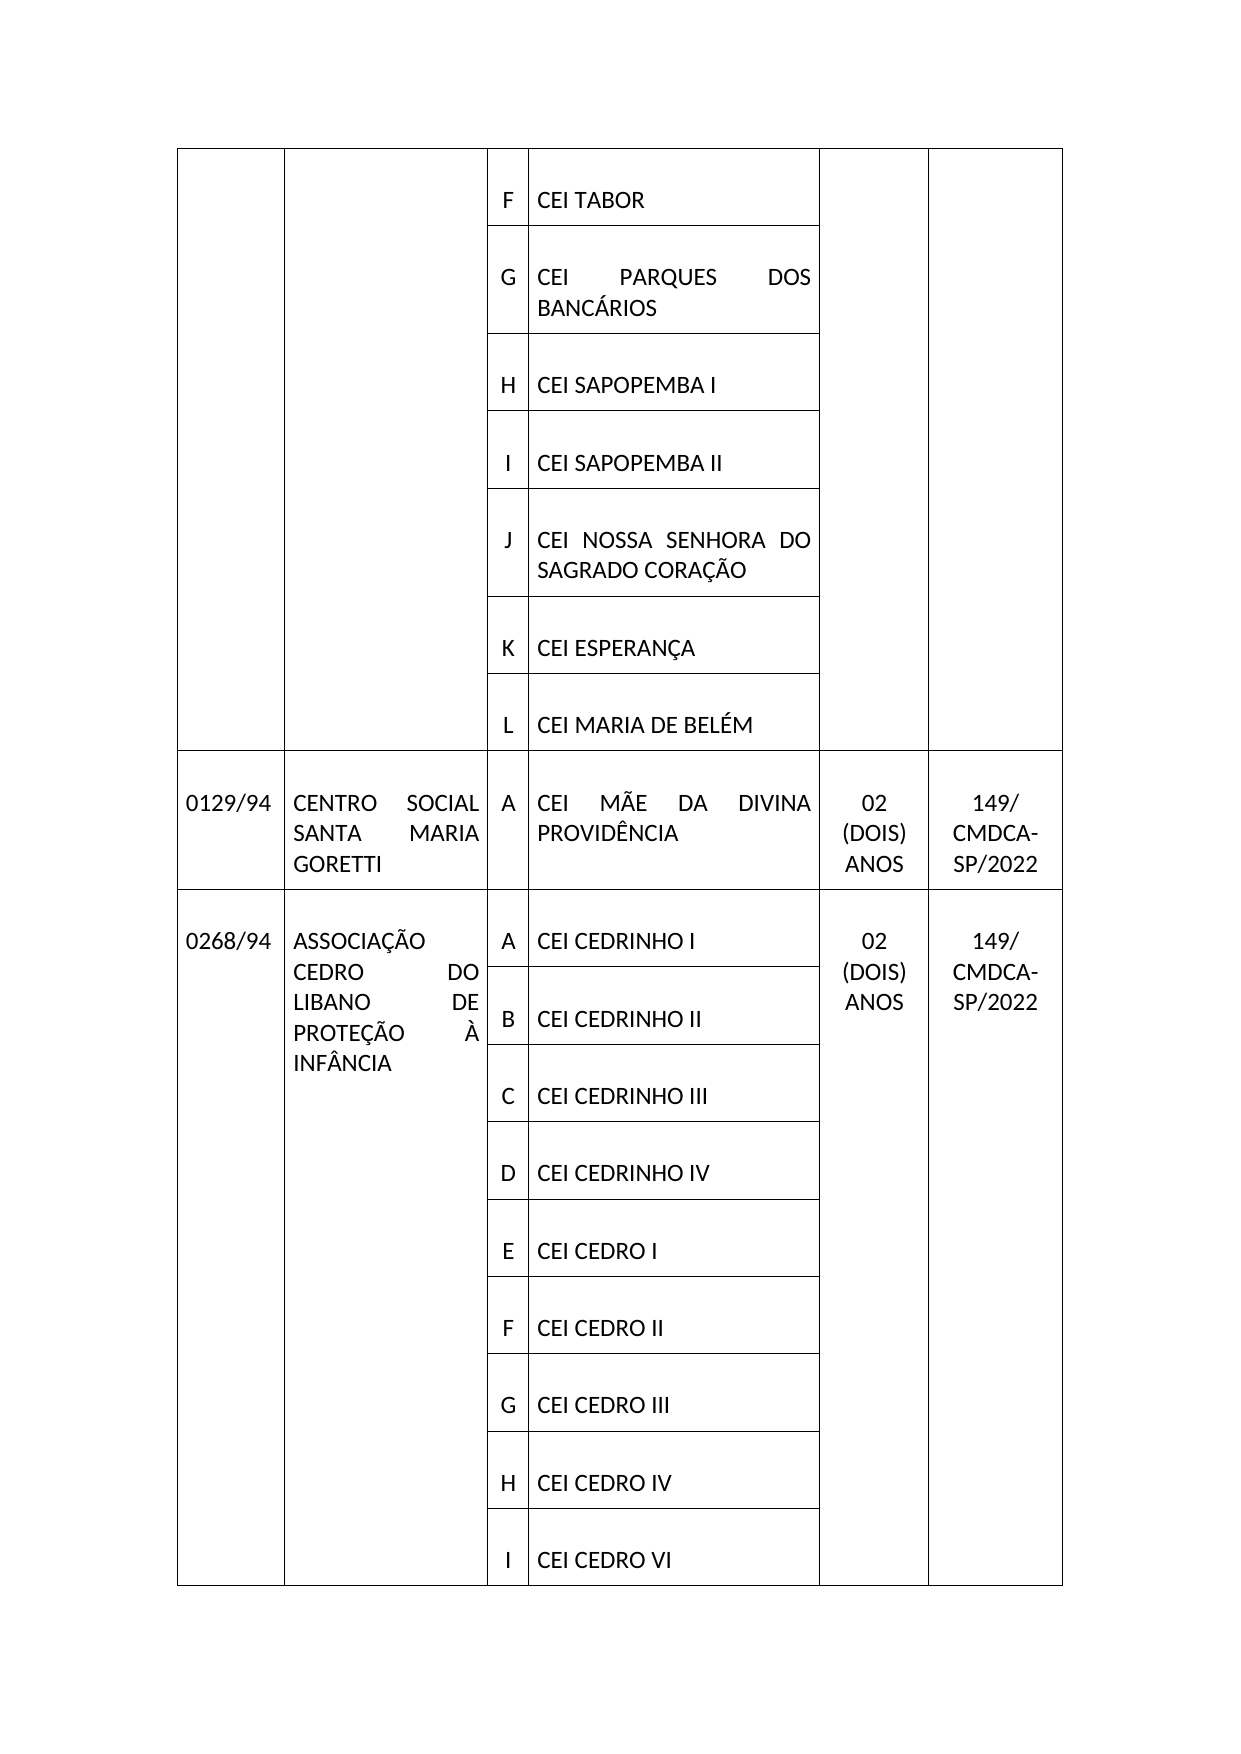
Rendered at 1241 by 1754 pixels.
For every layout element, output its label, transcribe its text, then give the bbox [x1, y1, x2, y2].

table_cell CEI MÃE DA DIVINA PROVIDÊNCIA [529, 751, 819, 889]
table_cell CEI TABOR [529, 149, 819, 225]
table_cell H [488, 334, 528, 410]
table_cell CEI SAPOPEMBA I [529, 334, 819, 410]
table_cell G [488, 1354, 528, 1431]
table_cell A [488, 890, 528, 966]
table_cell ASSOCIAÇÃO CEDRO DO LIBANO DE PROTEÇÃO À INFÂNCIA [285, 890, 487, 1585]
table_cell F [488, 1277, 528, 1353]
table_cell 149/CMDCA-SP/2022 [929, 751, 1062, 889]
table_cell CEI CEDRINHO IV [529, 1122, 819, 1198]
table_cell CEI MARIA DE BELÉM [529, 674, 819, 750]
table_cell [285, 149, 487, 750]
table_cell E [488, 1200, 528, 1276]
table_cell D [488, 1122, 528, 1198]
table_cell 149/CMDCA-SP/2022 [929, 890, 1062, 1585]
table_cell CENTRO SOCIAL SANTA MARIA GORETTI [285, 751, 487, 889]
table_cell C [488, 1045, 528, 1121]
table_cell [178, 149, 284, 750]
table_cell CEI NOSSA SENHORA DO SAGRADO CORAÇÃO [529, 489, 819, 596]
table_cell I [488, 1509, 528, 1585]
table_cell CEI CEDRINHO I [529, 890, 819, 966]
table_cell K [488, 597, 528, 673]
table_cell G [488, 226, 528, 333]
table_cell CEI CEDRO I [529, 1200, 819, 1276]
table_cell CEI ESPERANÇA [529, 597, 819, 673]
table_cell CEI SAPOPEMBA II [529, 411, 819, 488]
table_cell L [488, 674, 528, 750]
table_cell H [488, 1432, 528, 1508]
table_cell [820, 149, 928, 750]
table_cell CEI CEDRO II [529, 1277, 819, 1353]
table_cell CEI CEDRINHO II [529, 967, 819, 1044]
table_cell 0129/94 [178, 751, 284, 889]
table_cell 02 (DOIS) ANOS [820, 751, 928, 889]
table_cell CEI PARQUES DOS BANCÁRIOS [529, 226, 819, 333]
table_cell CEI CEDRO IV [529, 1432, 819, 1508]
table_cell I [488, 411, 528, 488]
table_cell B [488, 967, 528, 1044]
table_cell 0268/94 [178, 890, 284, 1585]
table_cell CEI CEDRO III [529, 1354, 819, 1431]
table_cell CEI CEDRO VI [529, 1509, 819, 1585]
table_cell [929, 149, 1062, 750]
table_cell J [488, 489, 528, 596]
table_cell 02 (DOIS) ANOS [820, 890, 928, 1585]
table_cell A [488, 751, 528, 889]
table_cell F [488, 149, 528, 225]
table_cell CEI CEDRINHO III [529, 1045, 819, 1121]
